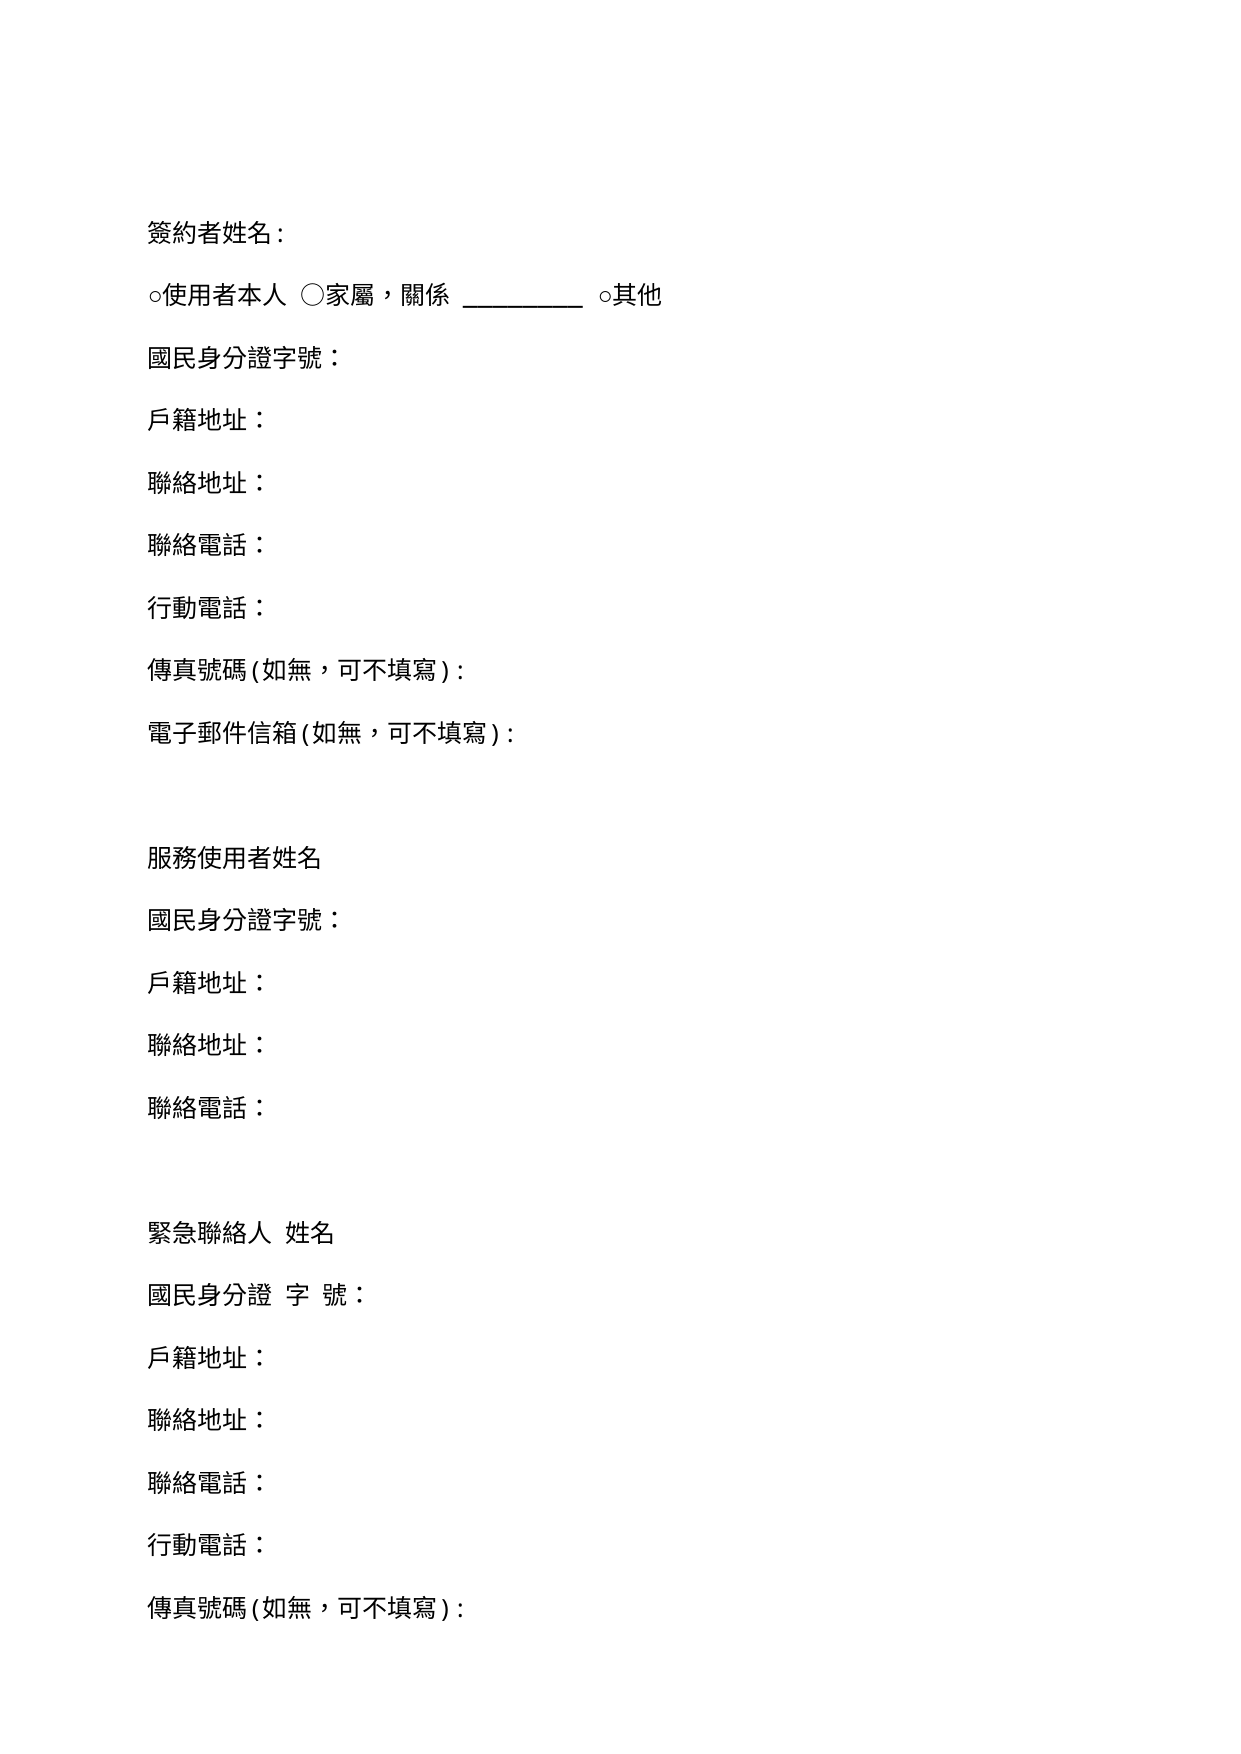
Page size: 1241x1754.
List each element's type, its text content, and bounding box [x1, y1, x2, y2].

text 聯絡電話： [148, 1064, 1107, 1127]
text 聯絡地址： [148, 1002, 1107, 1064]
text 服務使用者姓名 [148, 814, 1107, 877]
text 聯絡電話： [148, 1439, 1107, 1502]
text 聯絡電話： [148, 502, 1107, 564]
text 國民身分證 字 號： [148, 1252, 1107, 1314]
text 行動電話： [148, 564, 1107, 627]
text 傳真號碼(如無，可不填寫): [148, 627, 1107, 689]
text 戶籍地址： [148, 939, 1107, 1002]
text 緊急聯絡人 姓名 [148, 1189, 1107, 1252]
text 國民身分證字號： [148, 314, 1107, 377]
text 聯絡地址： [148, 439, 1107, 502]
text ○使用者本人 ○家屬，關係 ________ ○其他 [148, 252, 1107, 314]
text 傳真號碼(如無，可不填寫): [148, 1564, 1107, 1627]
text 國民身分證字號： [148, 877, 1107, 939]
text 聯絡地址： [148, 1377, 1107, 1439]
text 電子郵件信箱(如無，可不填寫): [148, 689, 1107, 752]
text 簽約者姓名: [148, 189, 1107, 252]
text 戶籍地址： [148, 1314, 1107, 1377]
text 戶籍地址： [148, 377, 1107, 439]
text 行動電話： [148, 1502, 1107, 1564]
